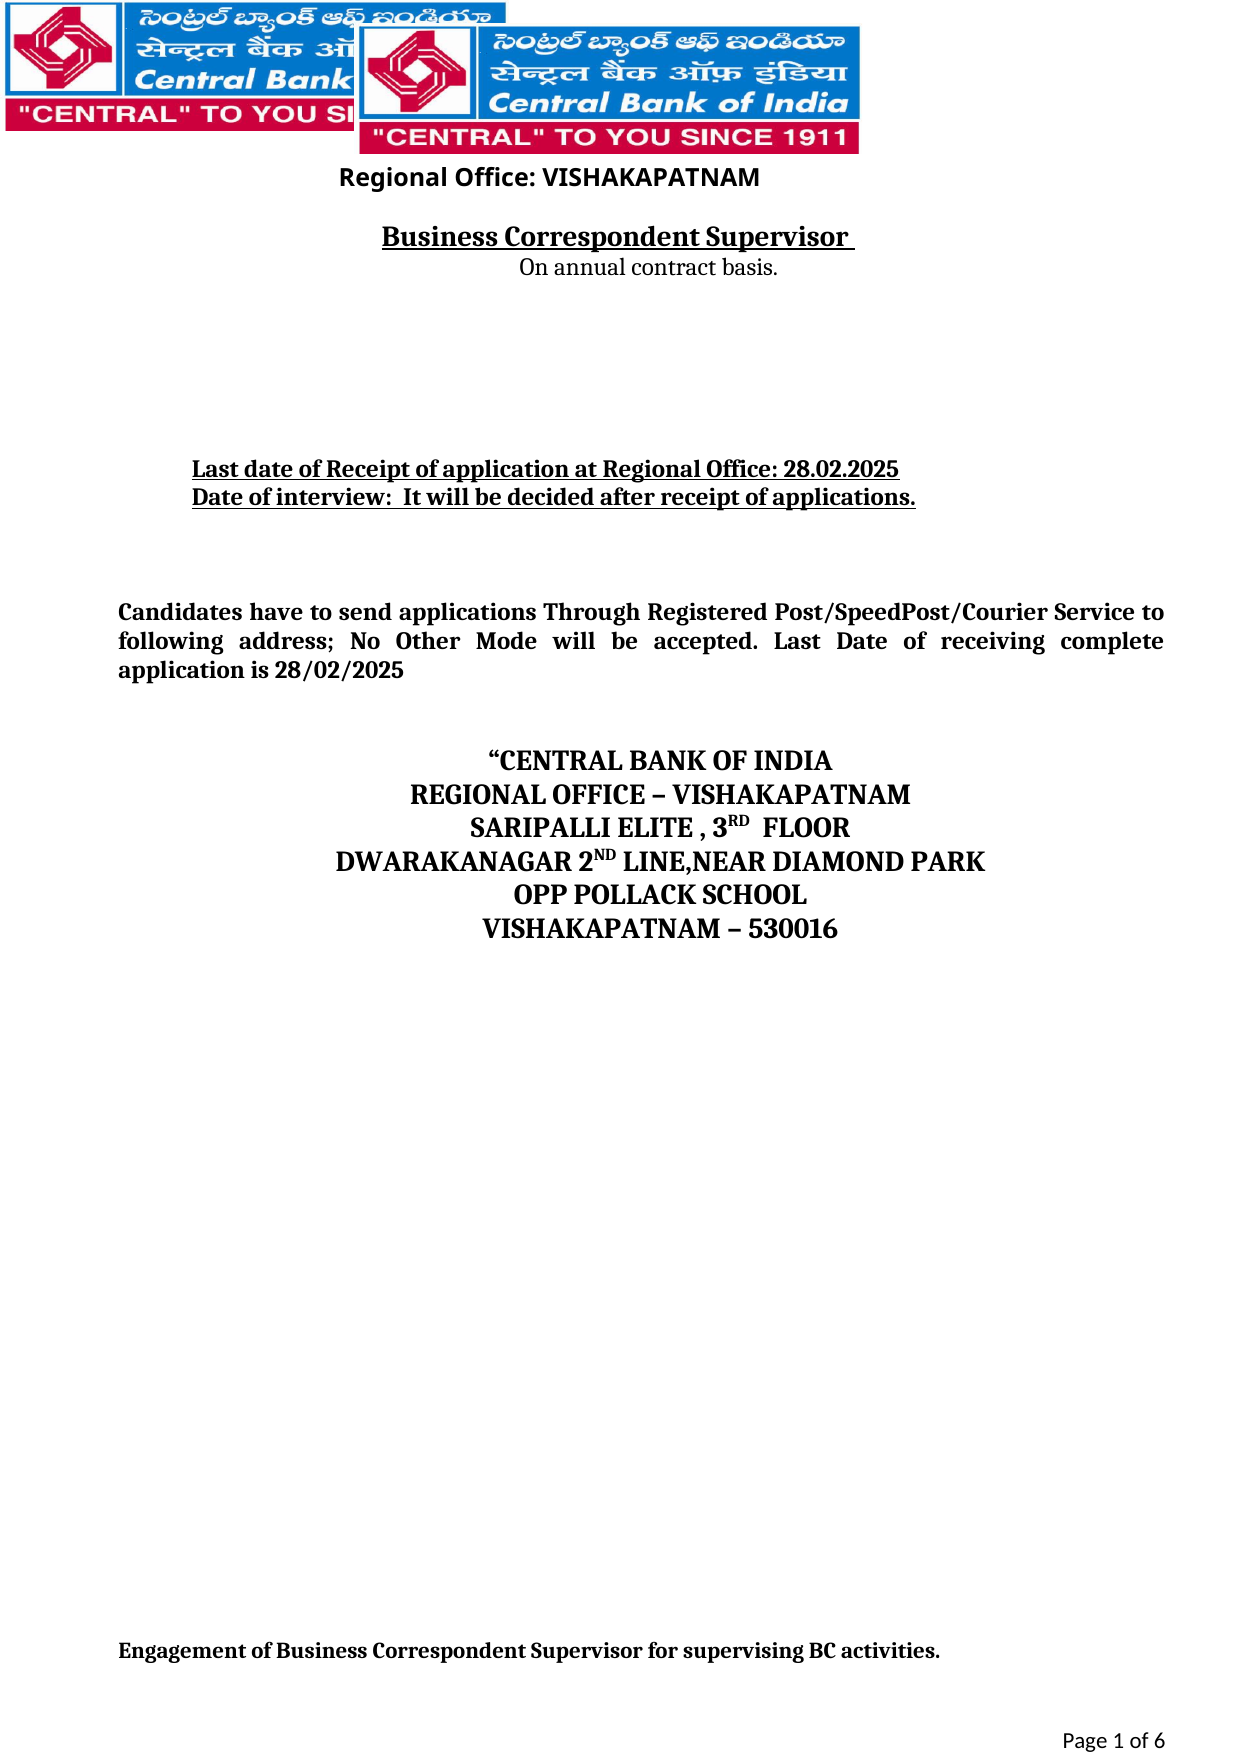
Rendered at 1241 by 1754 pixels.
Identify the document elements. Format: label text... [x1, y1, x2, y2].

text OPP POLLACK SCHOOL VISHAKAPATNAM – 530016 [156, 878, 1165, 946]
text DWARAKANAGAR 2ND LINE,NEAR DIAMOND PARK [156, 845, 1165, 878]
text Date of interview: It will be decided after receipt of applications. [118, 483, 1165, 512]
text SARIPALLI ELITE , 3RD FLOOR [156, 811, 1165, 845]
text REGIONAL OFFICE – VISHAKAPATNAM [156, 778, 1165, 811]
text “CENTRAL BANK OF INDIA [156, 744, 1165, 778]
picture [0, 0, 863, 154]
text Last date of Receipt of application at Regional Office: 28.02.2025 [118, 454, 1165, 483]
text On annual contract basis. [118, 253, 1165, 282]
text Business Correspondent Supervisor [118, 220, 1165, 253]
text Engagement of Business Correspondent Supervisor for supervising BC activities. [118, 1638, 1165, 1664]
text Candidates have to send applications Through Registered Post/SpeedPost/Courier Service to following address; No Other Mode will be accepted. Last Date of receiving complete application is 28/02/2025 [118, 598, 1165, 684]
